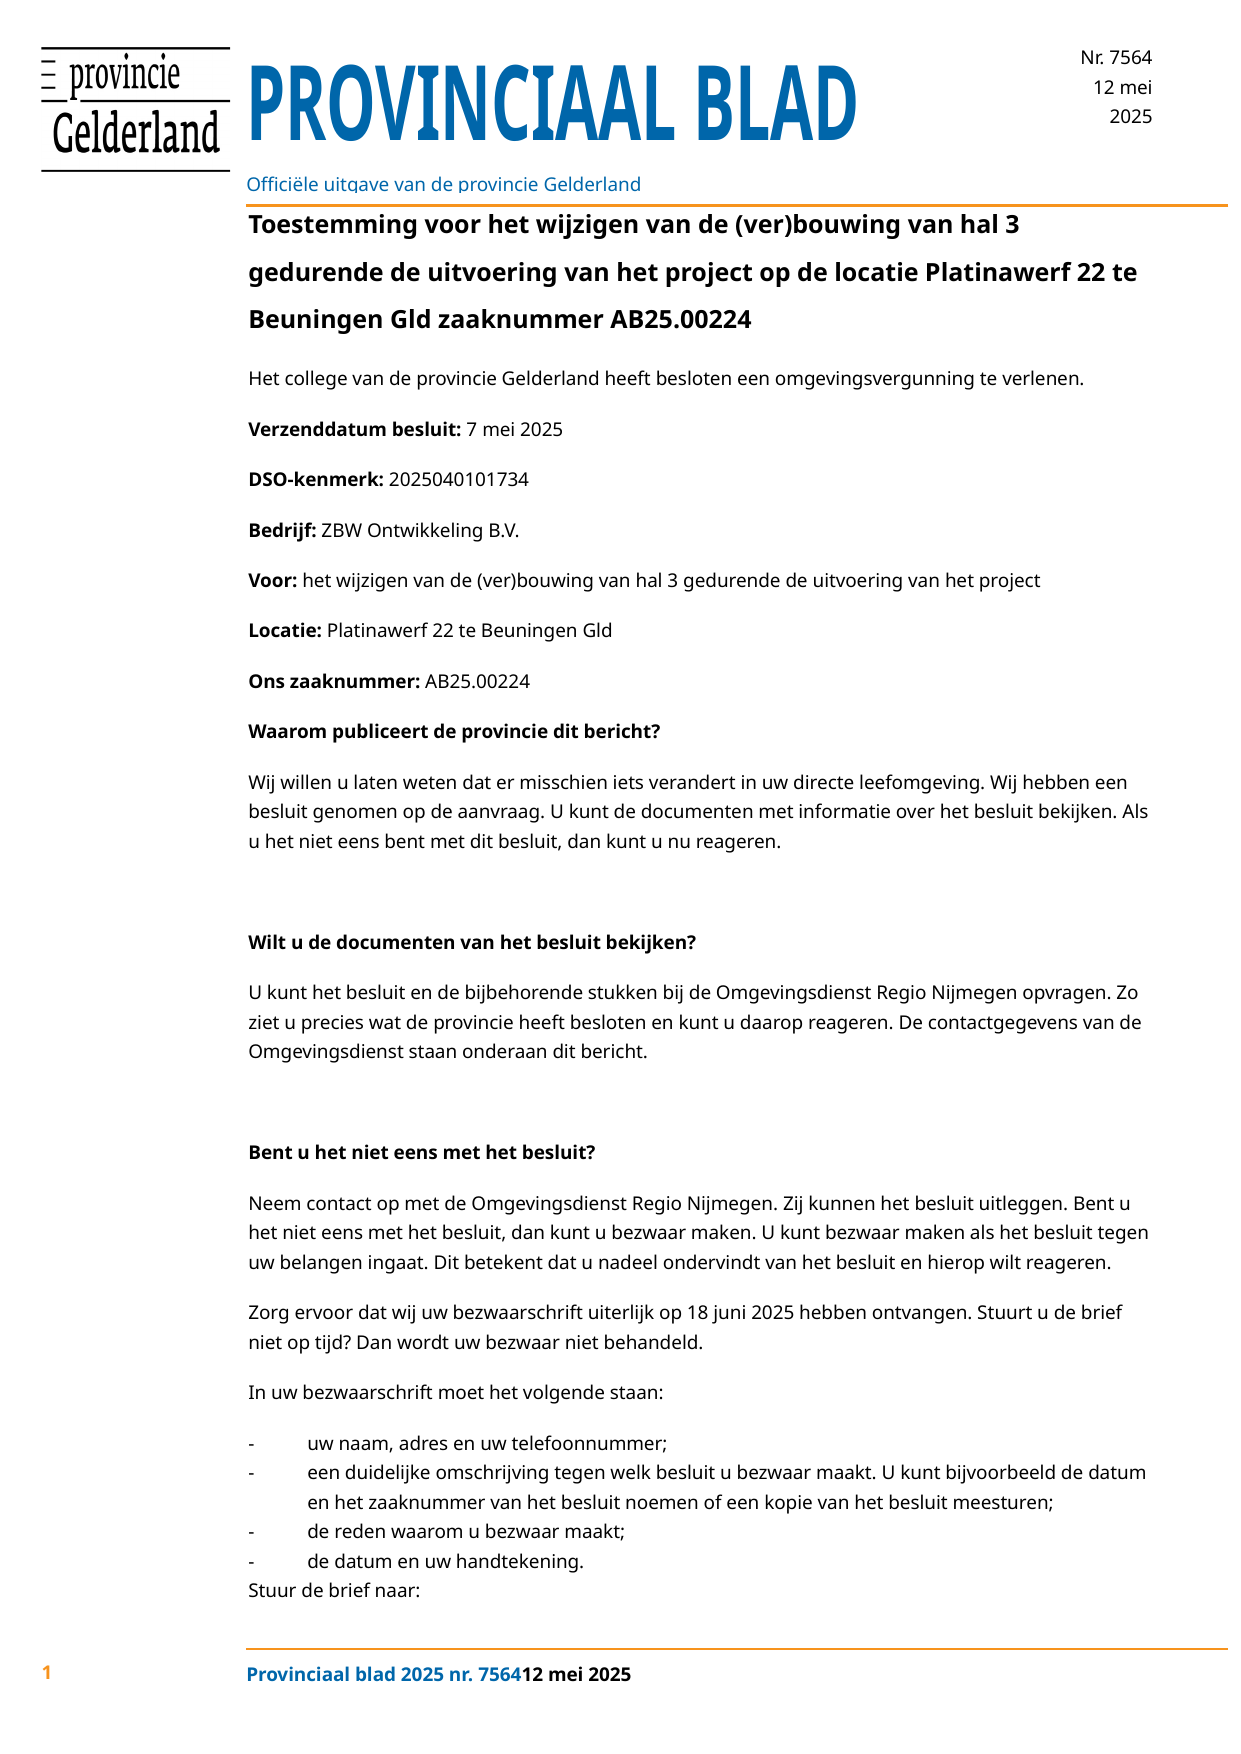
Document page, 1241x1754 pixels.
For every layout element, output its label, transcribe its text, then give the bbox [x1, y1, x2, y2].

text Bent u het niet eens met het besluit? [248, 1139, 1152, 1165]
text Voor: het wijzigen van de (ver)bouwing van hal 3 gedurende de uitvoering van het project [248, 567, 1152, 593]
text Zorg ervoor dat wij uw bezwaarschrift uiterlijk op 18 juni 2025 hebben ontvangen. Stuurt u de brief niet op tijd? Dan wordt uw bezwaar niet behandeld. [248, 1299, 1152, 1354]
text Het college van de provincie Gelderland heeft besloten een omgevingsvergunning te verlenen. [248, 366, 1152, 391]
list uw naam, adres en uw telefoonnummer; [248, 1430, 1152, 1455]
text Locatie: Platinawerf 22 te Beuningen Gld [248, 618, 1152, 643]
text In uw bezwaarschrift moet het volgende staan: [248, 1379, 1152, 1405]
text Wilt u de documenten van het besluit bekijken? [248, 929, 1152, 954]
text Toestemming voor het wijzigen van de (ver)bouwing van hal 3 gedurende de uitvoering van het project op de locatie Platinawerf 22 te Beuningen Gld zaaknummer AB25.00224 [248, 207, 1152, 336]
text Waarom publiceert de provincie dit bericht? [248, 718, 1152, 744]
list de reden waarom u bezwaar maakt; [248, 1518, 1152, 1544]
text Stuur de brief naar: [248, 1578, 1152, 1603]
text Ons zaaknummer: AB25.00224 [248, 668, 1152, 694]
text Bedrijf: ZBW Ontwikkeling B.V. [248, 517, 1152, 542]
text DSO-kenmerk: 2025040101734 [248, 466, 1152, 492]
text Wij willen u laten weten dat er misschien iets verandert in uw directe leefomgeving. Wij hebben een besluit genomen op de aanvraag. U kunt de documenten met informatie over het besluit bekijken. Als u het niet eens bent met dit besluit, dan kunt u nu reageren. [248, 769, 1152, 854]
text Verzenddatum besluit: 7 mei 2025 [248, 416, 1152, 442]
text Neem contact op met de Omgevingsdienst Regio Nijmegen. Zij kunnen het besluit uitleggen. Bent u het niet eens met het besluit, dan kunt u bezwaar maken. U kunt bezwaar maken als het besluit tegen uw belangen ingaat. Dit betekent dat u nadeel ondervindt van het besluit en hierop wilt reageren. [248, 1190, 1152, 1274]
list een duidelijke omschrijving tegen welk besluit u bezwaar maakt. U kunt bijvoorbeeld de datum en het zaaknummer van het besluit noemen of een kopie van het besluit meesturen; [248, 1459, 1152, 1514]
list de datum en uw handtekening. [248, 1548, 1152, 1574]
text U kunt het besluit en de bijbehorende stukken bij de Omgevingsdienst Regio Nijmegen opvragen. Zo ziet u precies wat de provincie heeft besloten en kunt u daarop reageren. De contactgegevens van de Omgevingsdienst staan onderaan dit bericht. [248, 979, 1152, 1064]
picture [41, 47, 231, 172]
